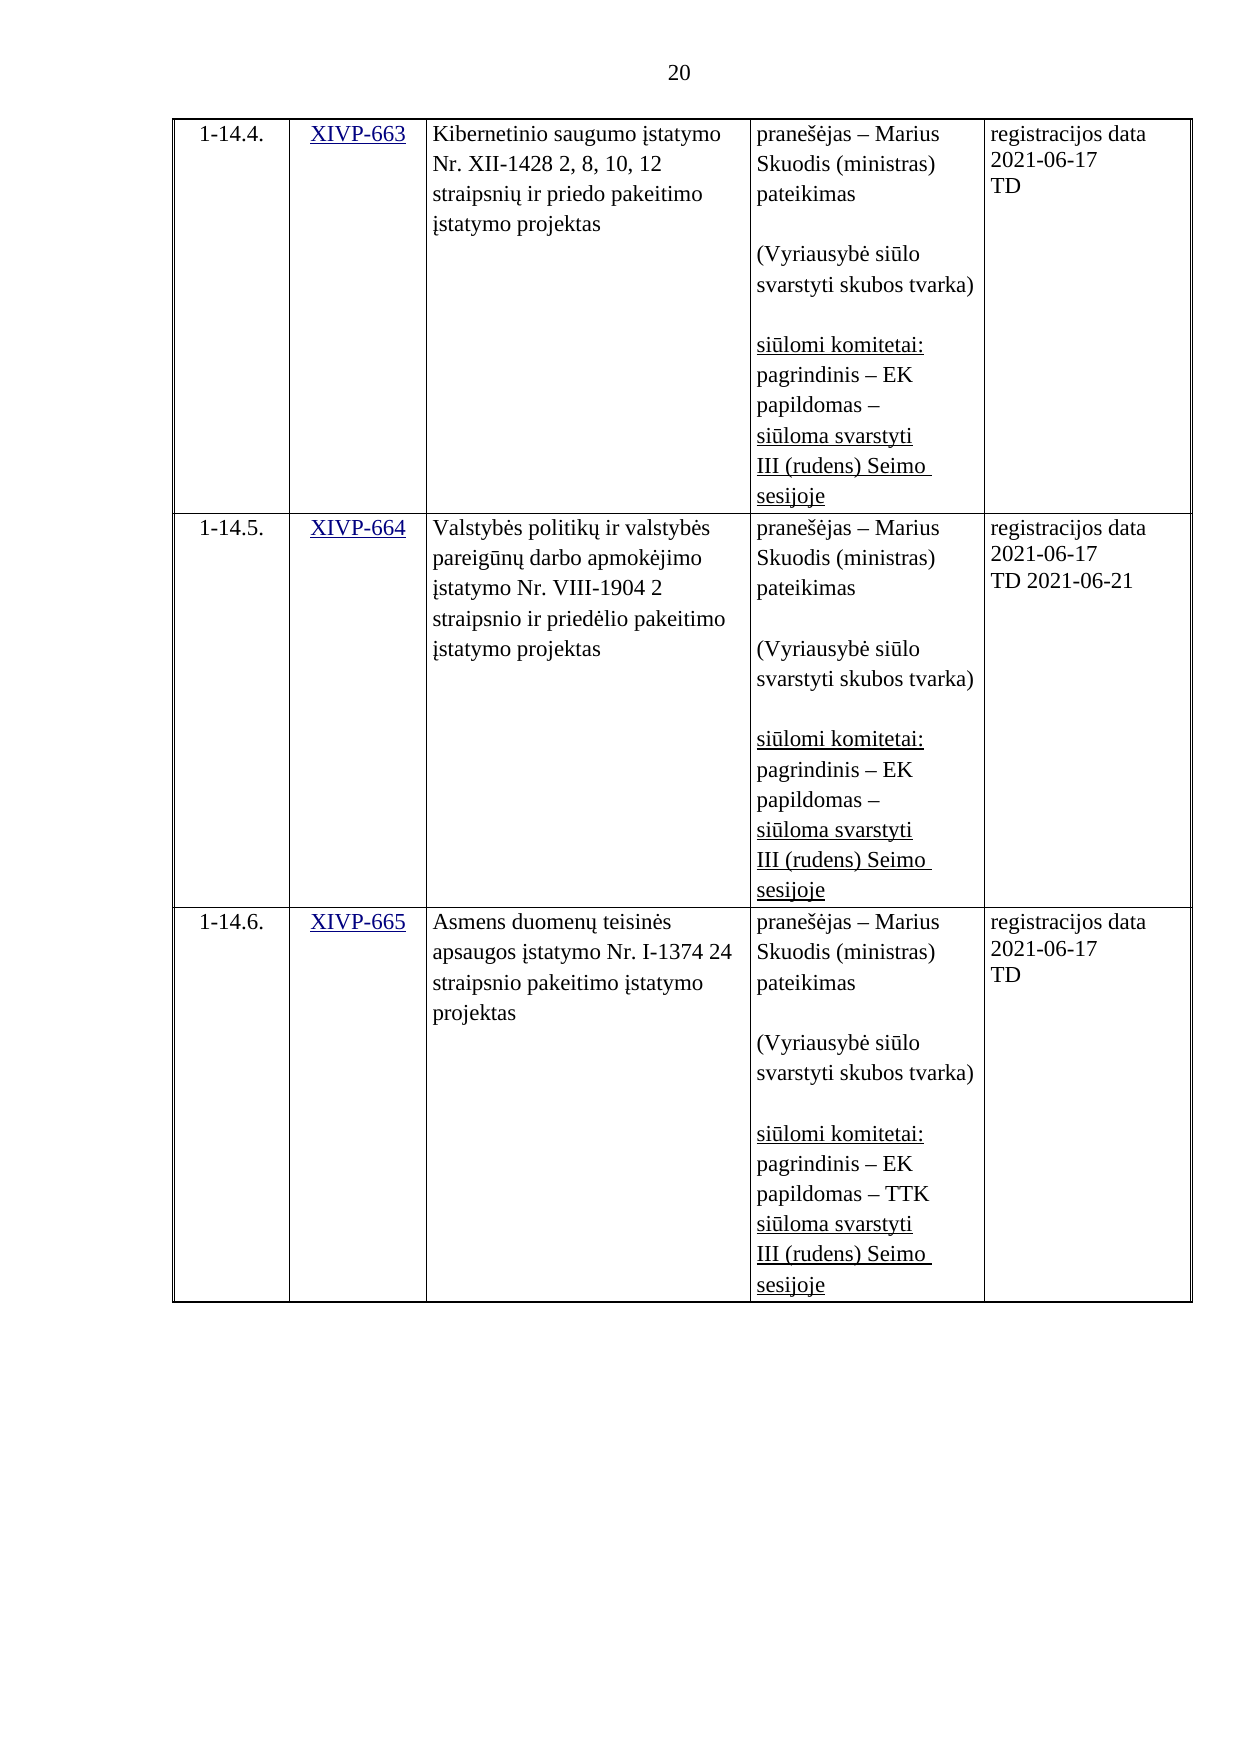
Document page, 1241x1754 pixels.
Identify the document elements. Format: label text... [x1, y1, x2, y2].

table_cell pranešėjas – Marius Skuodis (ministras) pateikimas (Vyriausybė siūlo svarstyti skubos tvarka) siūlomi komitetai: pagrindinis – EK papildomas – siūloma svarstyti III (rudens) Seimo sesijoje [751, 514, 984, 907]
table_cell registracijos data 2021-06-17 TD [985, 120, 1190, 512]
table_cell XIVP-663 [290, 120, 426, 512]
table_cell 1-14.5. [175, 514, 289, 907]
table_cell 1-14.4. [175, 120, 289, 512]
table_cell XIVP-664 [290, 514, 426, 907]
table_cell Valstybės politikų ir valstybės pareigūnų darbo apmokėjimo įstatymo Nr. VIII-1904 2 straipsnio ir priedėlio pakeitimo įstatymo projektas [427, 514, 750, 907]
table_cell Asmens duomenų teisinės apsaugos įstatymo Nr. I-1374 24 straipsnio pakeitimo įstatymo projektas [427, 908, 750, 1301]
table_cell pranešėjas – Marius Skuodis (ministras) pateikimas (Vyriausybė siūlo svarstyti skubos tvarka) siūlomi komitetai: pagrindinis – EK papildomas – TTK siūloma svarstyti III (rudens) Seimo sesijoje [751, 908, 984, 1301]
table_cell 1-14.6. [175, 908, 289, 1301]
table_cell [1193, 513, 1240, 907]
table_cell pranešėjas – Marius Skuodis (ministras) pateikimas (Vyriausybė siūlo svarstyti skubos tvarka) siūlomi komitetai: pagrindinis – EK papildomas – siūloma svarstyti III (rudens) Seimo sesijoje [751, 120, 984, 512]
table_cell XIVP-665 [290, 908, 426, 1301]
table_cell registracijos data 2021-06-17 TD [985, 908, 1190, 1301]
table_cell [1193, 118, 1240, 512]
table_cell [1193, 907, 1240, 1301]
table_cell registracijos data 2021-06-17 TD 2021-06-21 [985, 514, 1190, 907]
table_cell Kibernetinio saugumo įstatymo Nr. XII-1428 2, 8, 10, 12 straipsnių ir priedo pakeitimo įstatymo projektas [427, 120, 750, 512]
